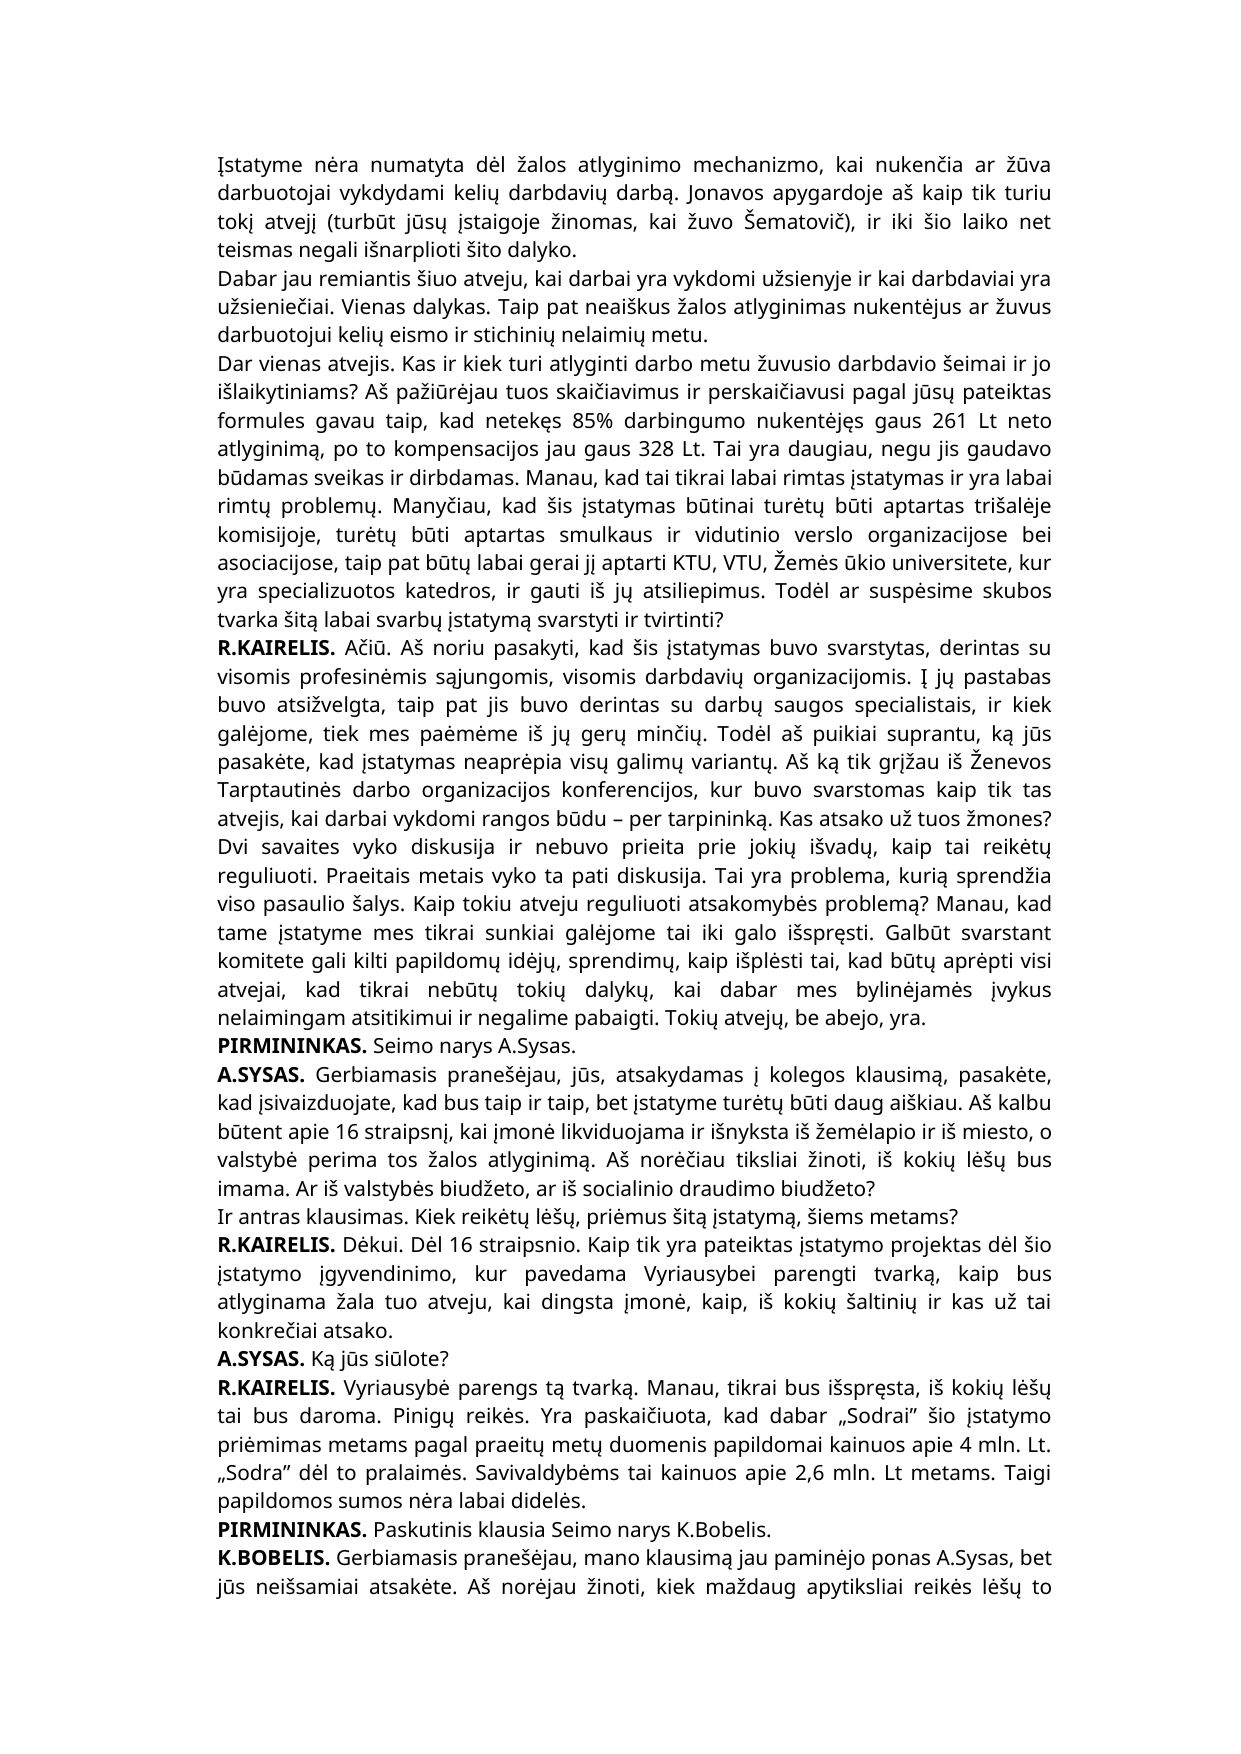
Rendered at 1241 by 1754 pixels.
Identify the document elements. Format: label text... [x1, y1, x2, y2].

text A.SYSAS. Gerbiamasis pranešėjau, jūs, atsakydamas į kolegos klausimą, pasakėte, kad įsivaizduojate, kad bus taip ir taip, bet įstatyme turėtų būti daug aiškiau. Aš kalbu būtent apie 16 straipsnį, kai įmonė likviduojama ir išnyksta iš žemėlapio ir iš miesto, o valstybė perima tos žalos atlyginimą. Aš norėčiau tiksliai žinoti, iš kokių lėšų bus imama. Ar iš valstybės biudžeto, ar iš socialinio draudimo biudžeto? [217, 1060, 1053, 1202]
text Ir antras klausimas. Kiek reikėtų lėšų, priėmus šitą įstatymą, šiems metams? [217, 1202, 1053, 1231]
text PIRMININKAS. Seimo narys A.Sysas. [217, 1032, 1053, 1060]
text R.KAIRELIS. Dėkui. Dėl 16 straipsnio. Kaip tik yra pateiktas įstatymo projektas dėl šio įstatymo įgyvendinimo, kur pavedama Vyriausybei parengti tvarką, kaip bus atlyginama žala tuo atveju, kai dingsta įmonė, kaip, iš kokių šaltinių ir kas už tai konkrečiai atsako. [217, 1231, 1053, 1344]
text K.BOBELIS. Gerbiamasis pranešėjau, mano klausimą jau paminėjo ponas A.Sysas, bet jūs neišsamiai atsakėte. Aš norėjau žinoti, kiek maždaug apytiksliai reikės lėšų to [217, 1543, 1053, 1600]
text PIRMININKAS. Paskutinis klausia Seimo narys K.Bobelis. [217, 1515, 1053, 1543]
text R.KAIRELIS. Vyriausybė parengs tą tvarką. Manau, tikrai bus išspręsta, iš kokių lėšų tai bus daroma. Pinigų reikės. Yra paskaičiuota, kad dabar „Sodrai” šio įstatymo priėmimas metams pagal praeitų metų duomenis papildomai kainuos apie 4 mln. Lt. „Sodra” dėl to pralaimės. Savivaldybėms tai kainuos apie 2,6 mln. Lt metams. Taigi papildomos sumos nėra labai didelės. [217, 1373, 1053, 1515]
text A.SYSAS. Ką jūs siūlote? [217, 1344, 1053, 1373]
text Dar vienas atvejis. Kas ir kiek turi atlyginti darbo metu žuvusio darbdavio šeimai ir jo išlaikytiniams? Aš pažiūrėjau tuos skaičiavimus ir perskaičiavusi pagal jūsų pateiktas formules gavau taip, kad netekęs 85% darbingumo nukentėjęs gaus 261 Lt neto atlyginimą, po to kompensacijos jau gaus 328 Lt. Tai yra daugiau, negu jis gaudavo būdamas sveikas ir dirbdamas. Manau, kad tai tikrai labai rimtas įstatymas ir yra labai rimtų problemų. Manyčiau, kad šis įstatymas būtinai turėtų būti aptartas trišalėje komisijoje, turėtų būti aptartas smulkaus ir vidutinio verslo organizacijose bei asociacijose, taip pat būtų labai gerai jį aptarti KTU, VTU, Žemės ūkio universitete, kur yra specializuotos katedros, ir gauti iš jų atsiliepimus. Todėl ar suspėsime skubos tvarka šitą labai svarbų įstatymą svarstyti ir tvirtinti? [217, 349, 1053, 633]
text Įstatyme nėra numatyta dėl žalos atlyginimo mechanizmo, kai nukenčia ar žūva darbuotojai vykdydami kelių darbdavių darbą. Jonavos apygardoje aš kaip tik turiu tokį atvejį (turbūt jūsų įstaigoje žinomas, kai žuvo Šematovič), ir iki šio laiko net teismas negali išnarplioti šito dalyko. [217, 150, 1053, 264]
text R.KAIRELIS. Ačiū. Aš noriu pasakyti, kad šis įstatymas buvo svarstytas, derintas su visomis profesinėmis sąjungomis, visomis darbdavių organizacijomis. Į jų pastabas buvo atsižvelgta, taip pat jis buvo derintas su darbų saugos specialistais, ir kiek galėjome, tiek mes paėmėme iš jų gerų minčių. Todėl aš puikiai suprantu, ką jūs pasakėte, kad įstatymas neaprėpia visų galimų variantų. Aš ką tik grįžau iš Ženevos Tarptautinės darbo organizacijos konferencijos, kur buvo svarstomas kaip tik tas atvejis, kai darbai vykdomi rangos būdu – per tarpininką. Kas atsako už tuos žmones? Dvi savaites vyko diskusija ir nebuvo prieita prie jokių išvadų, kaip tai reikėtų reguliuoti. Praeitais metais vyko ta pati diskusija. Tai yra problema, kurią sprendžia viso pasaulio šalys. Kaip tokiu atveju reguliuoti atsakomybės problemą? Manau, kad tame įstatyme mes tikrai sunkiai galėjome tai iki galo išspręsti. Galbūt svarstant komitete gali kilti papildomų idėjų, sprendimų, kaip išplėsti tai, kad būtų aprėpti visi atvejai, kad tikrai nebūtų tokių dalykų, kai dabar mes bylinėjamės įvykus nelaimingam atsitikimui ir negalime pabaigti. Tokių atvejų, be abejo, yra. [217, 633, 1053, 1032]
text Dabar jau remiantis šiuo atveju, kai darbai yra vykdomi užsienyje ir kai darbdaviai yra užsieniečiai. Vienas dalykas. Taip pat neaiškus žalos atlyginimas nukentėjus ar žuvus darbuotojui kelių eismo ir stichinių nelaimių metu. [217, 264, 1053, 349]
